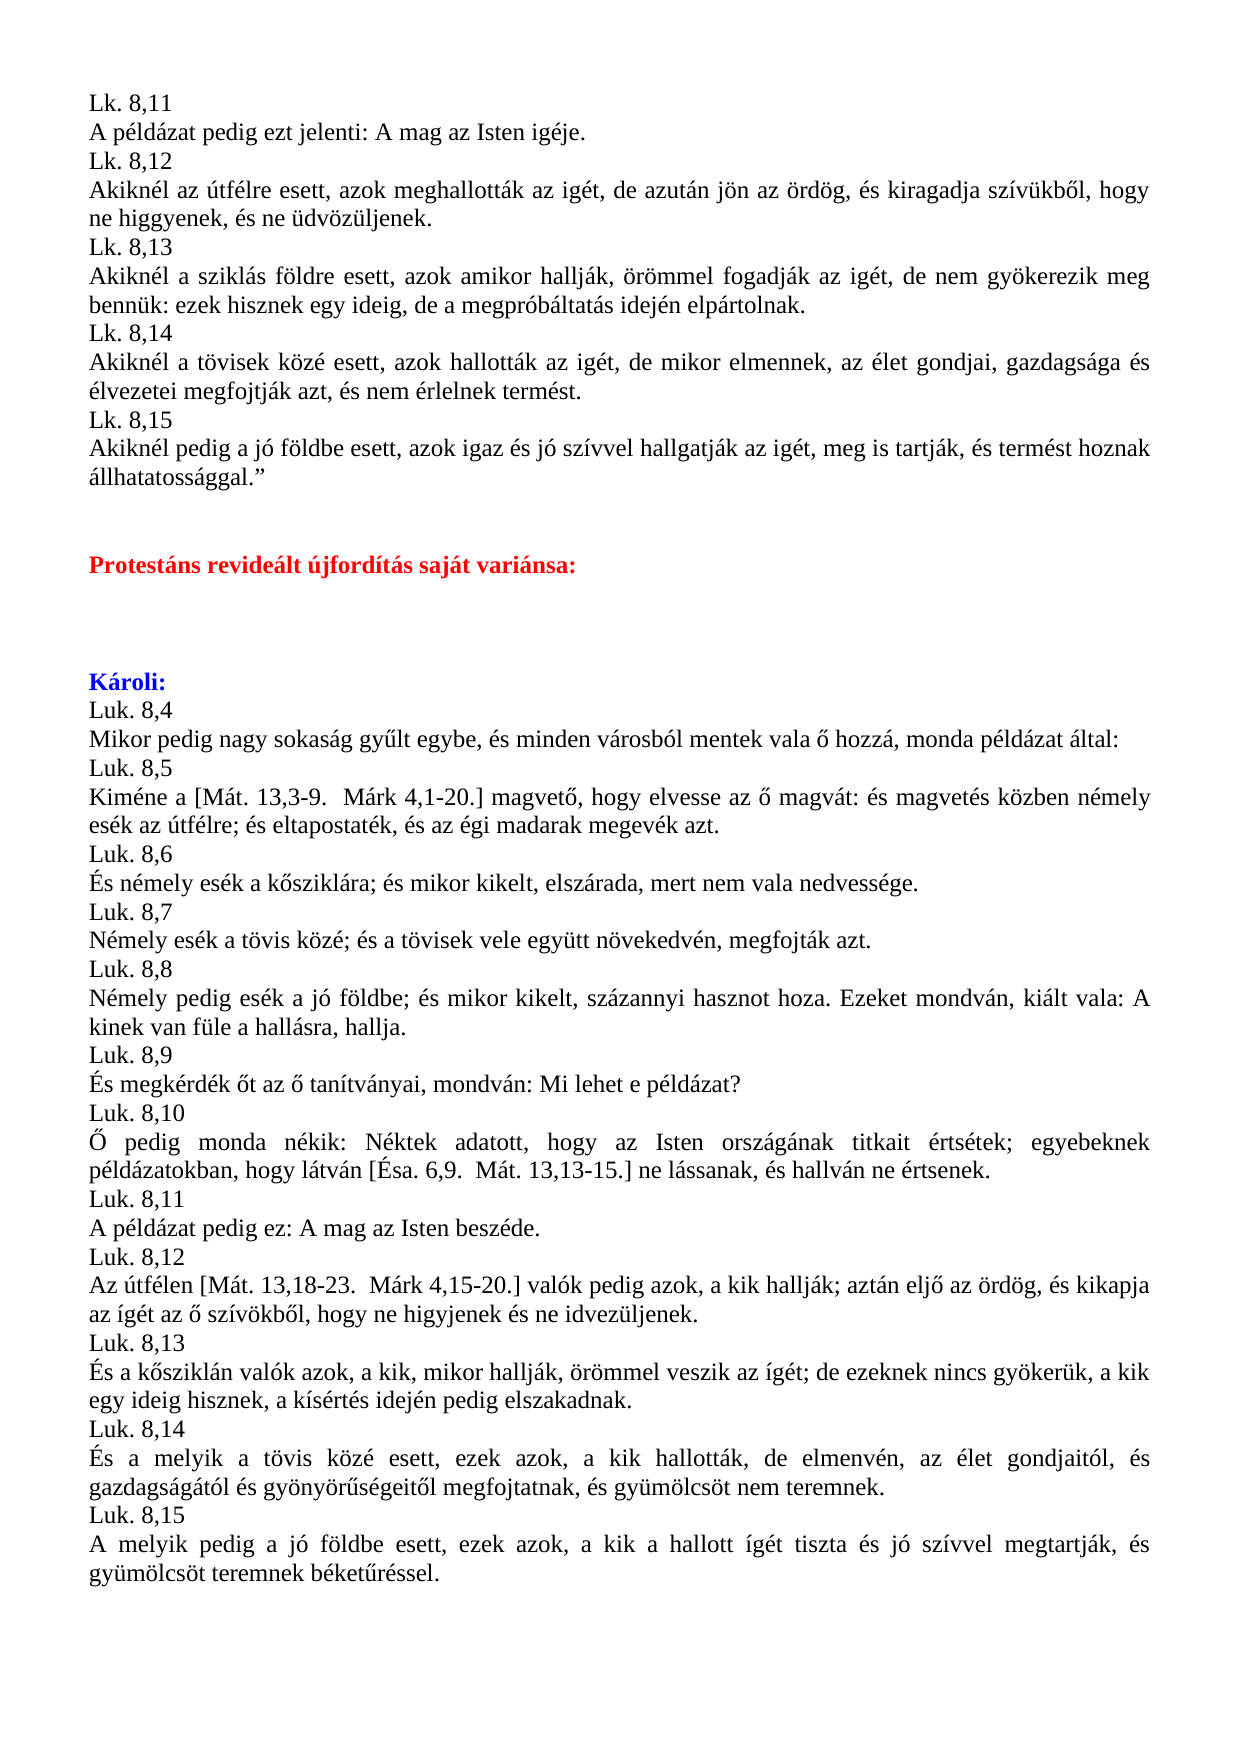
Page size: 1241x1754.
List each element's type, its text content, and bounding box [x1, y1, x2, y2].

text Luk. 8,10 [88, 1098, 1152, 1127]
text Lk. 8,13 [88, 232, 1152, 261]
text Mikor pedig nagy sokaság gyűlt egybe, és minden városból mentek vala ő hozzá, monda példázat által: [88, 724, 1152, 753]
text A példázat pedig ezt jelenti: A mag az Isten igéje. [88, 117, 1152, 146]
text Lk. 8,14 [88, 318, 1152, 347]
text És megkérdék őt az ő tanítványai, mondván: Mi lehet e példázat? [88, 1069, 1152, 1098]
text Luk. 8,9 [88, 1040, 1152, 1069]
text Lk. 8,15 [88, 405, 1152, 433]
text Lk. 8,12 [88, 146, 1152, 175]
text Némely esék a tövis közé; és a tövisek vele együtt növekedvén, megfojták azt. [88, 925, 1152, 954]
text Lk. 8,11 [88, 88, 1152, 117]
text Luk. 8,4 [88, 695, 1152, 724]
text És némely esék a kősziklára; és mikor kikelt, elszárada, mert nem vala nedvessége. [88, 868, 1152, 897]
text Luk. 8,11 [88, 1184, 1152, 1213]
text Luk. 8,13 [88, 1328, 1152, 1357]
text Luk. 8,6 [88, 839, 1152, 868]
text Károli: [88, 667, 1152, 695]
text Luk. 8,12 [88, 1242, 1152, 1270]
text Ő pedig monda nékik: Néktek adatott, hogy az Isten országának titkait értsétek; egyebeknek példázatokban, hogy látván [Ésa. 6,9. Mát. 13,13-15.] ne lássanak, és hallván ne értsenek. [88, 1127, 1152, 1184]
text És a kősziklán valók azok, a kik, mikor hallják, örömmel veszik az ígét; de ezeknek nincs gyökerük, a kik egy ideig hisznek, a kísértés idején pedig elszakadnak. [88, 1357, 1152, 1414]
text Kiméne a [Mát. 13,3-9. Márk 4,1-20.] magvető, hogy elvesse az ő magvát: és magvetés közben némely esék az útfélre; és eltapostaték, és az égi madarak megevék azt. [88, 782, 1152, 839]
text Akiknél pedig a jó földbe esett, azok igaz és jó szívvel hallgatják az igét, meg is tartják, és termést hoznak állhatatossággal.” [88, 433, 1152, 491]
text Luk. 8,5 [88, 753, 1152, 782]
text Protestáns revideált újfordítás saját variánsa: [88, 550, 1152, 579]
text Akiknél a tövisek közé esett, azok hallották az igét, de mikor elmennek, az élet gondjai, gazdagsága és élvezetei megfojtják azt, és nem érlelnek termést. [88, 347, 1152, 405]
text Luk. 8,8 [88, 954, 1152, 983]
text A melyik pedig a jó földbe esett, ezek azok, a kik a hallott ígét tiszta és jó szívvel megtartják, és gyümölcsöt teremnek béketűréssel. [88, 1529, 1152, 1587]
text Némely pedig esék a jó földbe; és mikor kikelt, százannyi hasznot hoza. Ezeket mondván, kiált vala: A kinek van füle a hallásra, hallja. [88, 983, 1152, 1040]
text A példázat pedig ez: A mag az Isten beszéde. [88, 1213, 1152, 1242]
text Luk. 8,7 [88, 897, 1152, 925]
text Akiknél az útfélre esett, azok meghallották az igét, de azután jön az ördög, és kiragadja szívükből, hogy ne higgyenek, és ne üdvözüljenek. [88, 175, 1152, 232]
text És a melyik a tövis közé esett, ezek azok, a kik hallották, de elmenvén, az élet gondjaitól, és gazdagságától és gyönyörűségeitől megfojtatnak, és gyümölcsöt nem teremnek. [88, 1443, 1152, 1500]
text Akiknél a sziklás földre esett, azok amikor hallják, örömmel fogadják az igét, de nem gyökerezik meg bennük: ezek hisznek egy ideig, de a megpróbáltatás idején elpártolnak. [88, 261, 1152, 318]
text Luk. 8,14 [88, 1414, 1152, 1443]
text Az útfélen [Mát. 13,18-23. Márk 4,15-20.] valók pedig azok, a kik hallják; aztán eljő az ördög, és kikapja az ígét az ő szívökből, hogy ne higyjenek és ne idvezüljenek. [88, 1270, 1152, 1328]
text Luk. 8,15 [88, 1500, 1152, 1529]
